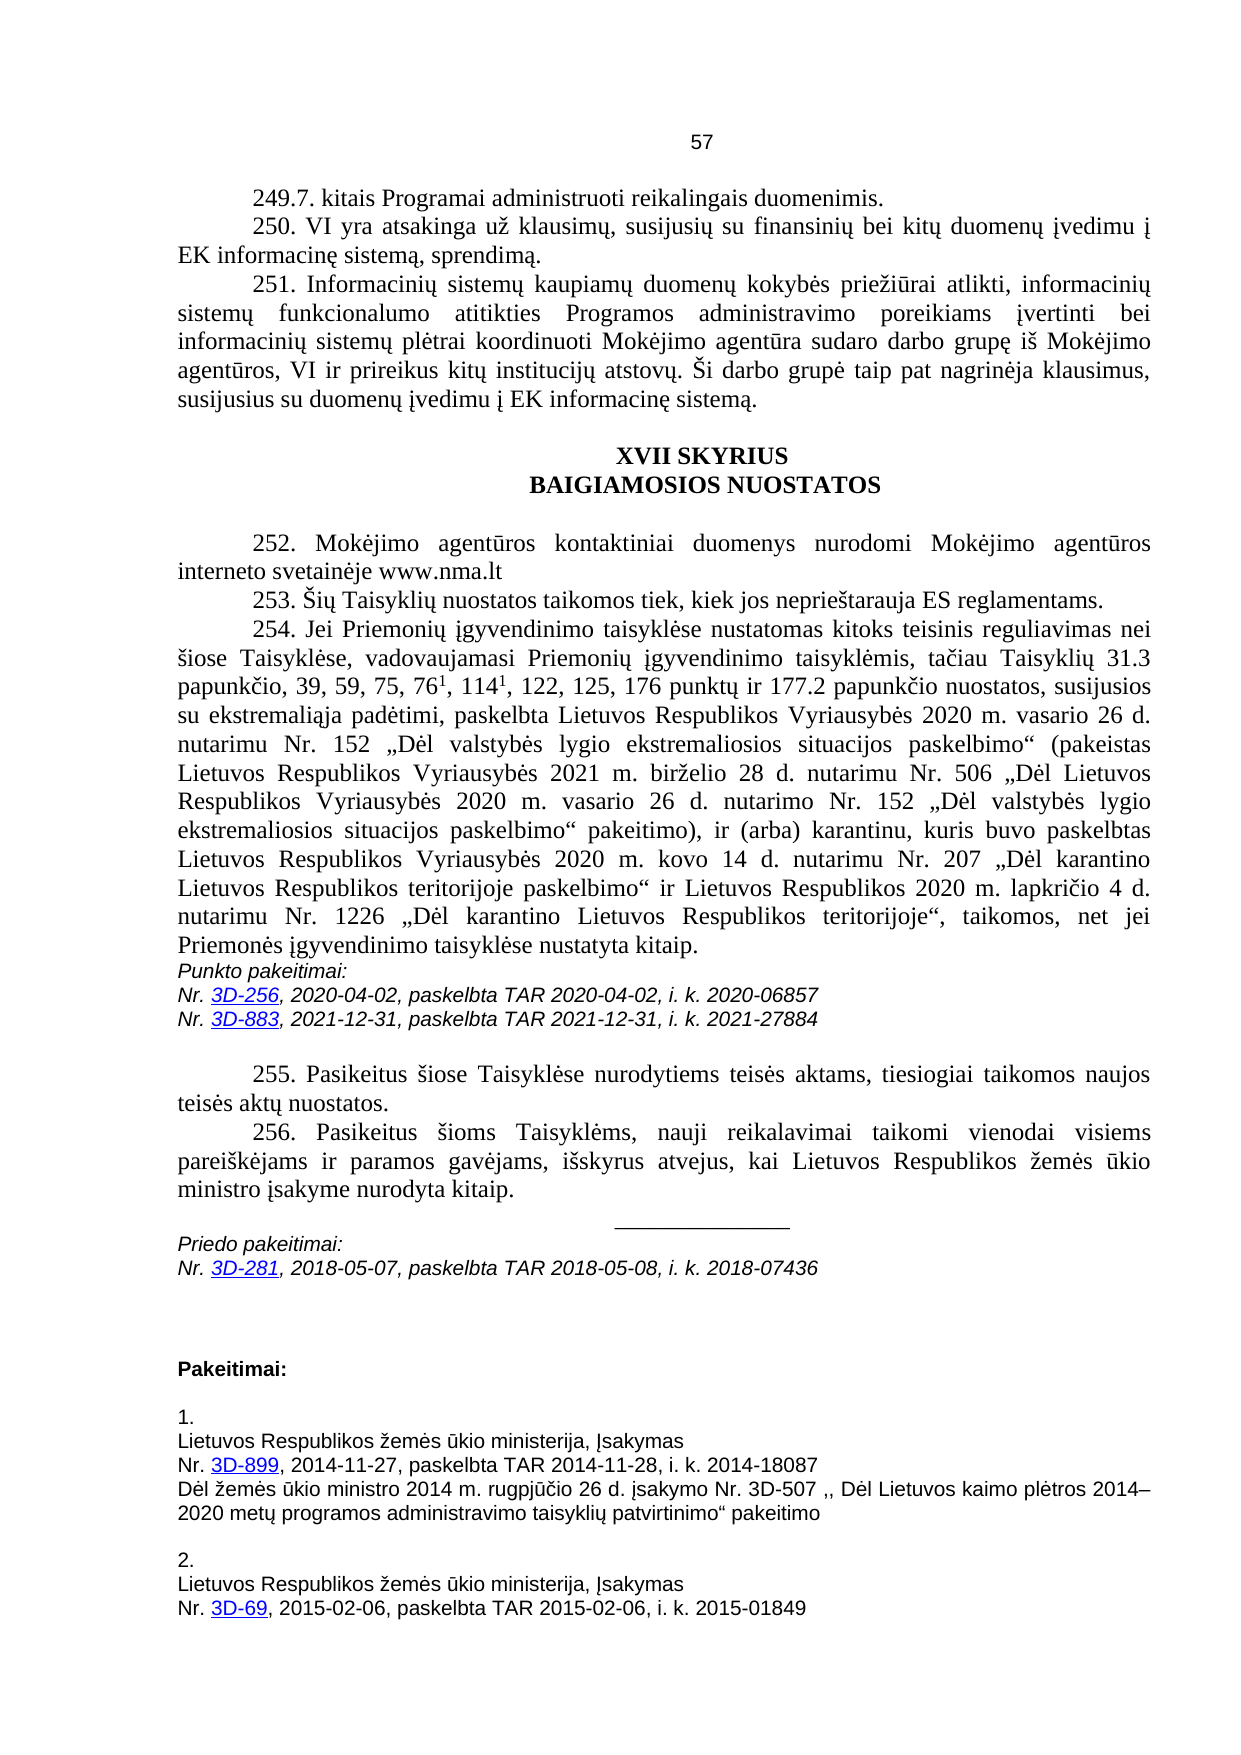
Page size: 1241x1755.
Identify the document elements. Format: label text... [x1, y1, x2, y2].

text ______________ [177, 1203, 1152, 1232]
text 254. Jei Priemonių įgyvendinimo taisyklėse nustatomas kitoks teisinis reguliavimas nei šiose Taisyklėse, vadovaujamasi Priemonių įgyvendinimo taisyklėmis, tačiau Taisyklių 31.3 papunkčio, 39, 59, 75, 761, 1141, 122, 125, 176 punktų ir 177.2 papunkčio nuostatos, susijusios su ekstremaliąja padėtimi, paskelbta Lietuvos Respublikos Vyriausybės 2020 m. vasario 26 d. nutarimu Nr. 152 „Dėl valstybės lygio ekstremaliosios situacijos paskelbimo“ (pakeistas Lietuvos Respublikos Vyriausybės 2021 m. birželio 28 d. nutarimu Nr. 506 „Dėl Lietuvos Respublikos Vyriausybės 2020 m. vasario 26 d. nutarimo Nr. 152 „Dėl valstybės lygio ekstremaliosios situacijos paskelbimo“ pakeitimo), ir (arba) karantinu, kuris buvo paskelbtas Lietuvos Respublikos Vyriausybės 2020 m. kovo 14 d. nutarimu Nr. 207 „Dėl karantino Lietuvos Respublikos teritorijoje paskelbimo“ ir Lietuvos Respublikos 2020 m. lapkričio 4 d. nutarimu Nr. 1226 „Dėl karantino Lietuvos Respublikos teritorijoje“, taikomos, net jei Priemonės įgyvendinimo taisyklėse nustatyta kitaip. [177, 614, 1152, 959]
text Nr. 3D-256, 2020-04-02, paskelbta TAR 2020-04-02, i. k. 2020-06857 [177, 983, 1152, 1007]
text 252. Mokėjimo agentūros kontaktiniai duomenys nurodomi Mokėjimo agentūros interneto svetainėje www.nma.lt [177, 528, 1152, 585]
text 2. [177, 1548, 1152, 1572]
text Nr. 3D-69, 2015-02-06, paskelbta TAR 2015-02-06, i. k. 2015-01849 [177, 1596, 1152, 1620]
text 255. Pasikeitus šiose Taisyklėse nurodytiems teisės aktams, tiesiogiai taikomos naujos teisės aktų nuostatos. [177, 1059, 1152, 1117]
text Nr. 3D-883, 2021-12-31, paskelbta TAR 2021-12-31, i. k. 2021-27884 [177, 1007, 1152, 1031]
text 249.7. kitais Programai administruoti reikalingais duomenimis. [177, 183, 1152, 211]
text Nr. 3D-899, 2014-11-27, paskelbta TAR 2014-11-28, i. k. 2014-18087 [177, 1452, 1152, 1476]
text Punkto pakeitimai: [177, 959, 1152, 983]
text Lietuvos Respublikos žemės ūkio ministerija, Įsakymas [177, 1572, 1152, 1596]
text Nr. 3D-281, 2018-05-07, paskelbta TAR 2018-05-08, i. k. 2018-07436 [177, 1256, 1152, 1280]
text 253. Šių Taisyklių nuostatos taikomos tiek, kiek jos neprieštarauja ES reglamentams. [177, 585, 1152, 614]
text Lietuvos Respublikos žemės ūkio ministerija, Įsakymas [177, 1428, 1152, 1452]
text 250. VI yra atsakinga už klausimų, susijusių su finansinių bei kitų duomenų įvedimu į EK informacinę sistemą, sprendimą. [177, 211, 1152, 269]
text Priedo pakeitimai: [177, 1232, 1152, 1256]
text 256. Pasikeitus šioms Taisyklėms, nauji reikalavimai taikomi vienodai visiems pareiškėjams ir paramos gavėjams, išskyrus atvejus, kai Lietuvos Respublikos žemės ūkio ministro įsakyme nurodyta kitaip. [177, 1117, 1152, 1203]
text 1. [177, 1404, 1152, 1428]
text Pakeitimai: [177, 1357, 1152, 1381]
text 251. Informacinių sistemų kaupiamų duomenų kokybės priežiūrai atlikti, informacinių sistemų funkcionalumo atitikties Programos administravimo poreikiams įvertinti bei informacinių sistemų plėtrai koordinuoti Mokėjimo agentūra sudaro darbo grupę iš Mokėjimo agentūros, VI ir prireikus kitų institucijų atstovų. Ši darbo grupė taip pat nagrinėja klausimus, susijusius su duomenų įvedimu į EK informacinę sistemą. [177, 269, 1152, 413]
text BAIGIAMOSIOS NUOSTATOS [177, 470, 1152, 499]
text XVII SKYRIUS [177, 441, 1152, 470]
text Dėl žemės ūkio ministro 2014 m. rugpjūčio 26 d. įsakymo Nr. 3D-507 ,, Dėl Lietuvos kaimo plėtros 2014–2020 metų programos administravimo taisyklių patvirtinimo“ pakeitimo [177, 1476, 1152, 1524]
